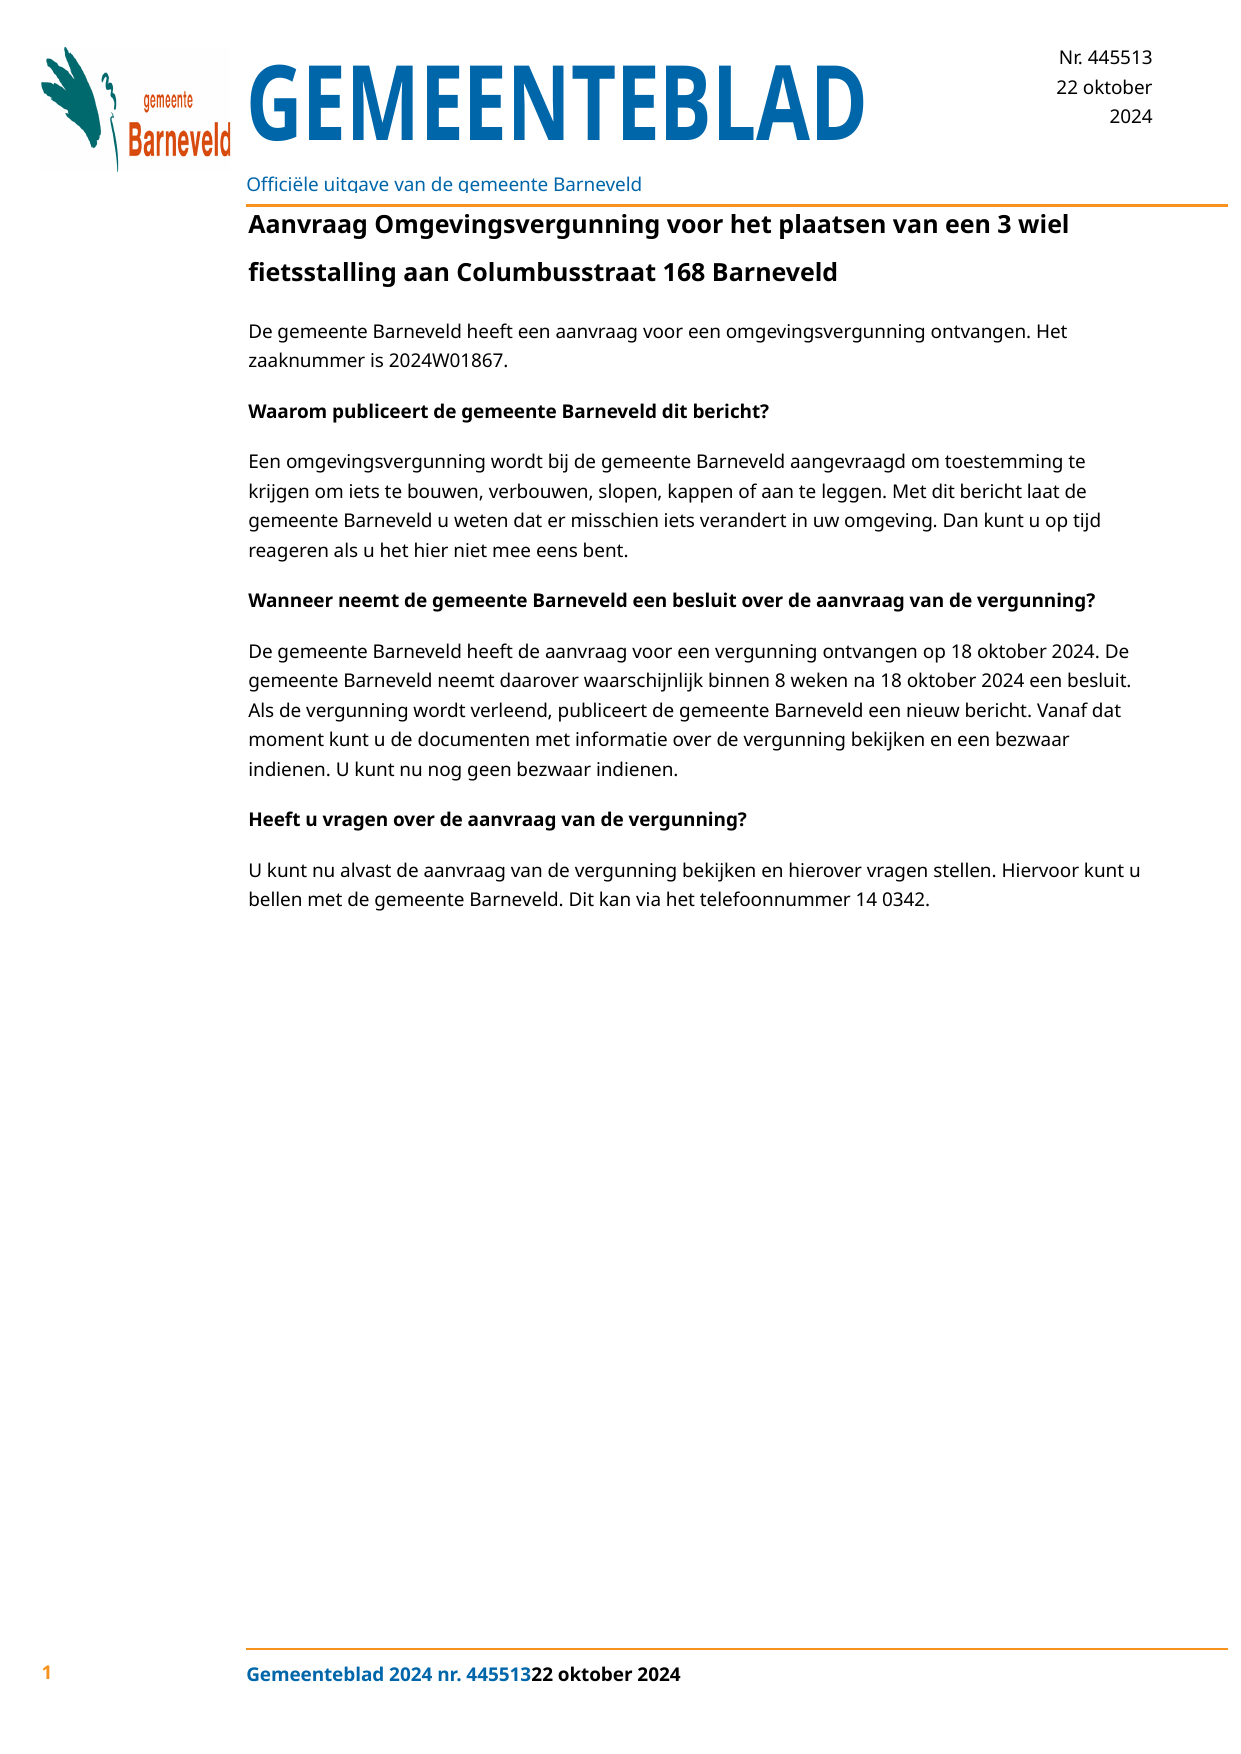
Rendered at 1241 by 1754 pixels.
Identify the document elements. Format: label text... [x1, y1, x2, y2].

text Een omgevingsvergunning wordt bij de gemeente Barneveld aangevraagd om toestemming te krijgen om iets te bouwen, verbouwen, slopen, kappen of aan te leggen. Met dit bericht laat de gemeente Barneveld u weten dat er misschien iets verandert in uw omgeving. Dan kunt u op tijd reageren als u het hier niet mee eens bent. [248, 448, 1152, 563]
text Aanvraag Omgevingsvergunning voor het plaatsen van een 3 wiel fietsstalling aan Columbusstraat 168 Barneveld [248, 207, 1152, 288]
text U kunt nu alvast de aanvraag van de vergunning bekijken en hierover vragen stellen. Hiervoor kunt u bellen met de gemeente Barneveld. Dit kan via het telefoonnummer 14 0342. [248, 857, 1152, 912]
picture [41, 47, 231, 172]
text Wanneer neemt de gemeente Barneveld een besluit over de aanvraag van de vergunning? [248, 587, 1152, 613]
text De gemeente Barneveld heeft een aanvraag voor een omgevingsvergunning ontvangen. Het zaaknummer is 2024W01867. [248, 318, 1152, 373]
text Waarom publiceert de gemeente Barneveld dit bericht? [248, 398, 1152, 424]
text Heeft u vragen over de aanvraag van de vergunning? [248, 807, 1152, 832]
text De gemeente Barneveld heeft de aanvraag voor een vergunning ontvangen op 18 oktober 2024. De gemeente Barneveld neemt daarover waarschijnlijk binnen 8 weken na 18 oktober 2024 een besluit. Als de vergunning wordt verleend, publiceert de gemeente Barneveld een nieuw bericht. Vanaf dat moment kunt u de documenten met informatie over de vergunning bekijken en een bezwaar indienen. U kunt nu nog geen bezwaar indienen. [248, 638, 1152, 782]
